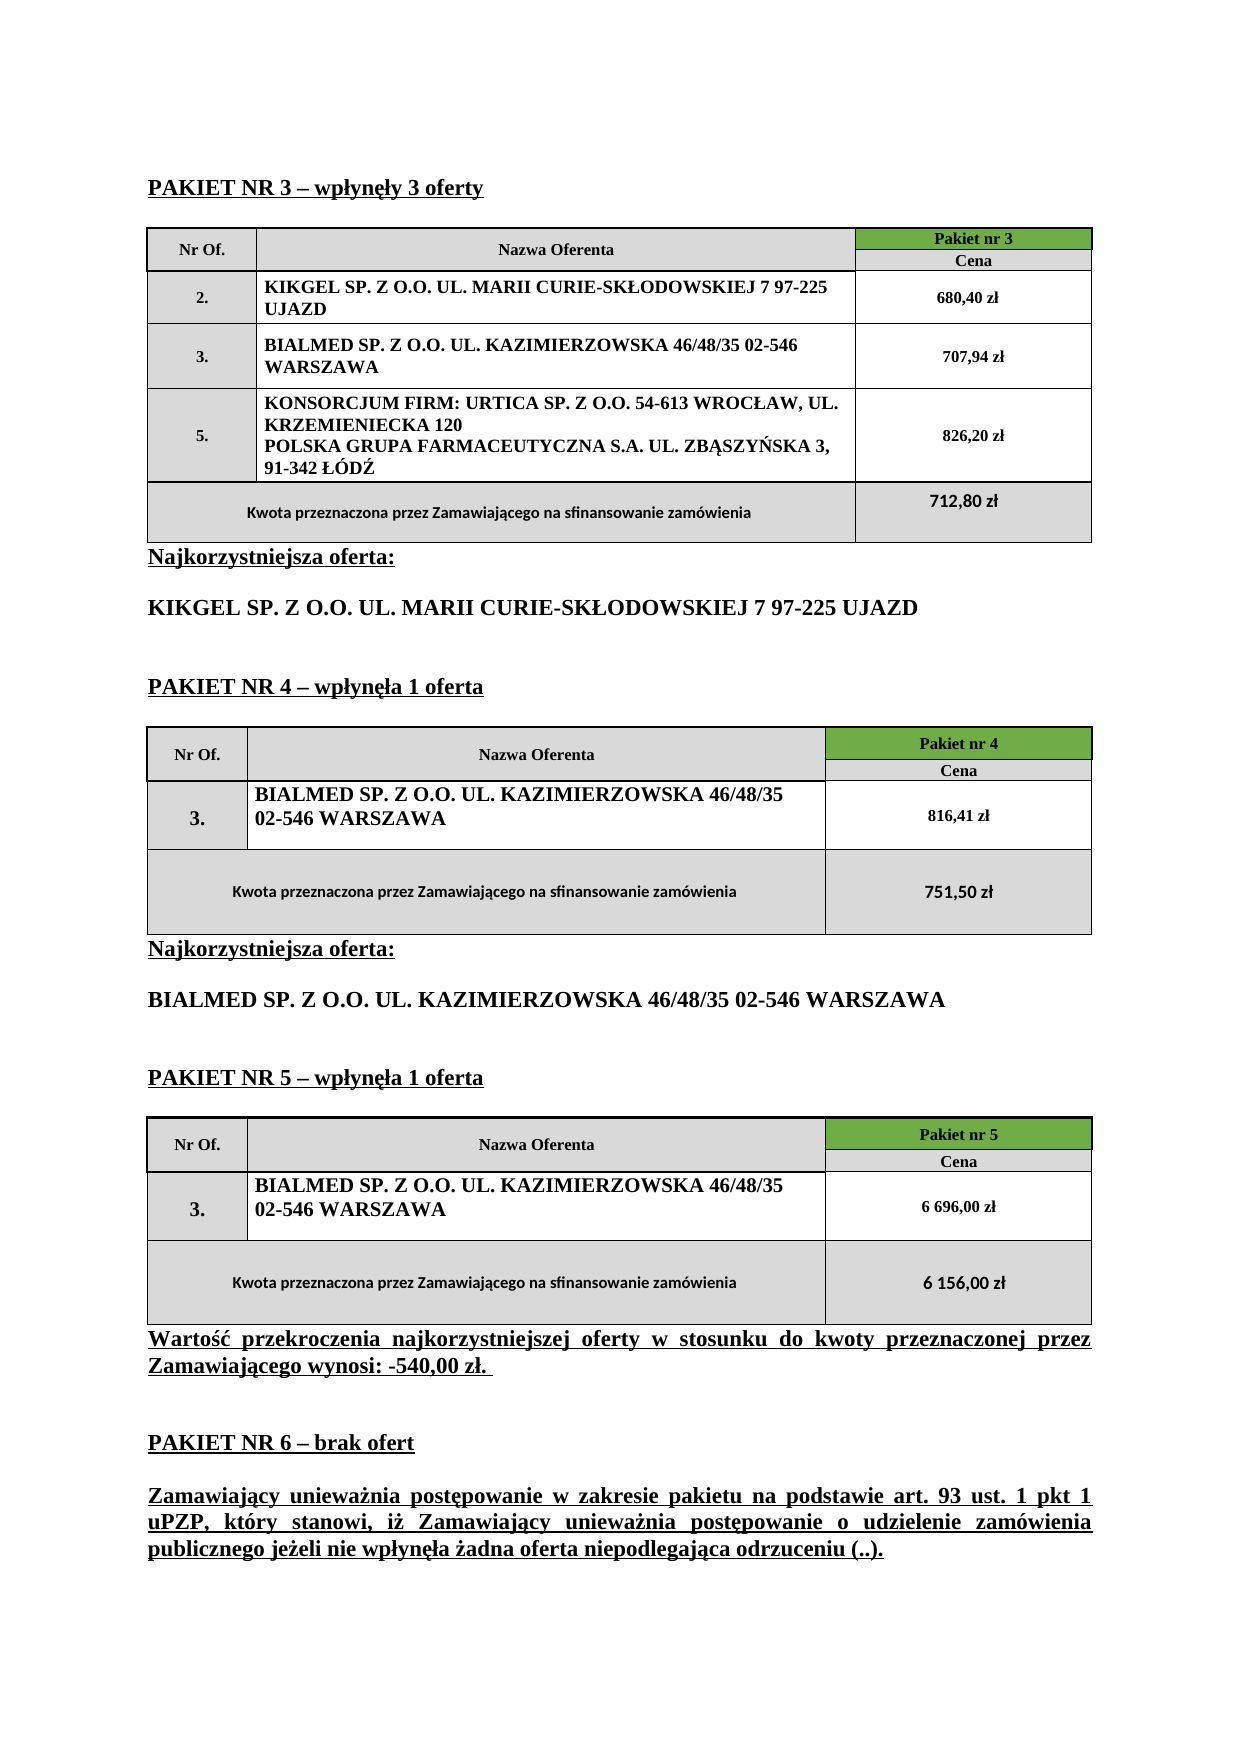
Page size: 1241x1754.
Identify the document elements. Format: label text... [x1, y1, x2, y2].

table_header Nazwa Oferenta [248, 1119, 825, 1171]
table_cell 2. [148, 272, 256, 323]
table_cell 5. [148, 389, 256, 481]
table_cell Kwota przeznaczona przez Zamawiającego na sfinansowanie zamówienia [148, 483, 855, 542]
text PAKIET NR 6 – brak ofert [148, 1429, 1093, 1456]
table_cell 3. [148, 782, 247, 849]
table_cell 712,80 zł [856, 483, 1091, 542]
table_cell KIKGEL SP. Z O.O. UL. MARII CURIE-SKŁODOWSKIEJ 7 97-225 UJAZD [257, 272, 855, 323]
table_cell 680,40 zł [856, 271, 1091, 323]
table_cell 826,20 zł [856, 389, 1091, 481]
text Najkorzystniejsza oferta: [148, 543, 1093, 569]
table_header Pakiet nr 3 [856, 229, 1091, 249]
table_cell Kwota przeznaczona przez Zamawiającego na sfinansowanie zamówienia [148, 1241, 825, 1324]
table_cell 751,50 zł [826, 850, 1091, 934]
table_header Pakiet nr 5 [826, 1119, 1091, 1149]
text PAKIET NR 4 – wpłynęła 1 oferta [148, 673, 1093, 699]
table_cell 816,41 zł [826, 781, 1091, 849]
text publicznego jeżeli nie wpłynęła żadna oferta niepodlegająca odrzuceniu (..). [148, 1533, 1093, 1561]
text KIKGEL SP. Z O.O. UL. MARII CURIE-SKŁODOWSKIEJ 7 97-225 UJAZD [148, 594, 1093, 620]
text Wartość przekroczenia najkorzystniejszej oferty w stosunku do kwoty przeznaczonej przez Zamawiającego wynosi: -540,00 zł. [148, 1325, 1093, 1378]
table_header Nazwa Oferenta [257, 229, 855, 270]
text Zamawiający unieważnia postępowanie w zakresie pakietu na podstawie art. 93 ust. 1 pkt 1 [148, 1482, 1093, 1505]
text Najkorzystniejsza oferta: [148, 935, 1093, 961]
text BIALMED SP. Z O.O. UL. KAZIMIERZOWSKA 46/48/35 02-546 WARSZAWA [148, 986, 1093, 1012]
table_cell KONSORCJUM FIRM: URTICA SP. Z O.O. 54-613 WROCŁAW, UL. KRZEMIENIECKA 120 POLSKA GRUPA FARMACEUTYCZNA S.A. UL. ZBĄSZYŃSKA 3, 91-342 ŁÓDŹ [257, 389, 855, 481]
table_header Nazwa Oferenta [248, 728, 825, 780]
table_header Nr Of. [148, 728, 247, 780]
table_header Nr Of. [148, 1119, 247, 1171]
table_cell Kwota przeznaczona przez Zamawiającego na sfinansowanie zamówienia [148, 850, 825, 934]
table_cell BIALMED SP. Z O.O. UL. KAZIMIERZOWSKA 46/48/35 02-546 WARSZAWA [248, 782, 825, 849]
text PAKIET NR 5 – wpłynęła 1 oferta [148, 1064, 1093, 1090]
table_cell 707,94 zł [856, 324, 1091, 388]
table_header Pakiet nr 4 [826, 728, 1091, 759]
table_cell 6 156,00 zł [826, 1241, 1091, 1324]
table_cell BIALMED SP. Z O.O. UL. KAZIMIERZOWSKA 46/48/35 02-546 WARSZAWA [257, 324, 855, 388]
table_cell 6 696,00 zł [826, 1172, 1091, 1240]
table_header Nr Of. [148, 229, 256, 270]
table_cell Cena [826, 1150, 1091, 1171]
table_cell Cena [856, 250, 1091, 270]
table_cell BIALMED SP. Z O.O. UL. KAZIMIERZOWSKA 46/48/35 02-546 WARSZAWA [248, 1173, 825, 1240]
text PAKIET NR 3 – wpłynęły 3 oferty [148, 174, 1093, 200]
text uPZP, który stanowi, iż Zamawiający unieważnia postępowanie o udzielenie zamówienia [148, 1506, 1093, 1531]
table_cell Cena [826, 760, 1091, 780]
table_cell 3. [148, 1173, 247, 1240]
table_cell 3. [148, 324, 256, 388]
